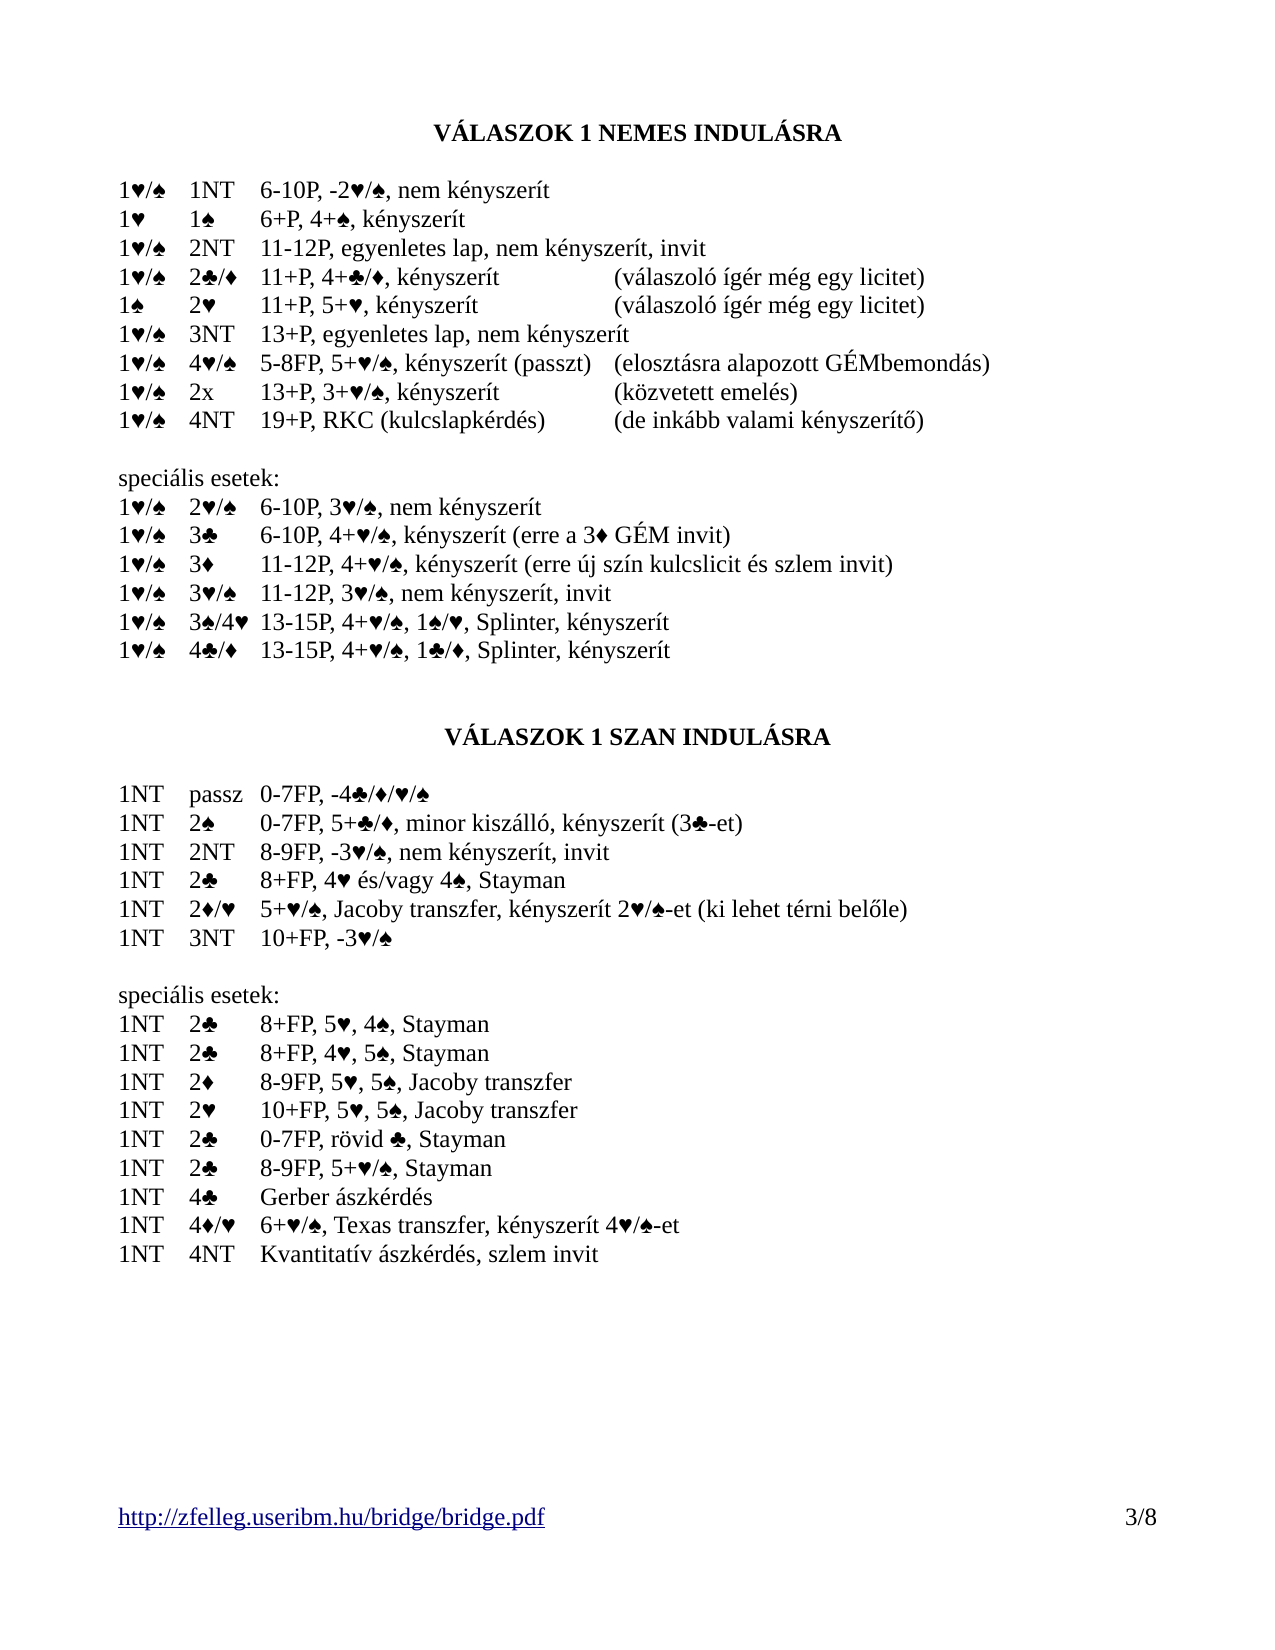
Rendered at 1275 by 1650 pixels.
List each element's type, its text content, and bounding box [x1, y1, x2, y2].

text 1NT 2♠ 0-7FP, 5+♣/♦, minor kiszálló, kényszerít (3♣-et) [118, 808, 1157, 837]
text 1NT 2♥ 10+FP, 5♥, 5♠, Jacoby transzfer [118, 1096, 1157, 1124]
text 1NT 2♣ 8-9FP, 5+♥/♠, Stayman [118, 1153, 1157, 1182]
text 1NT 2♣ 8+FP, 4♥, 5♠, Stayman [118, 1038, 1157, 1067]
text VÁLASZOK 1 SZAN INDULÁSRA [118, 722, 1157, 751]
text 1♥ 1♠ 6+P, 4+♠, kényszerít [118, 204, 1157, 233]
text 1♥/♠ 2NT 11-12P, egyenletes lap, nem kényszerít, invit [118, 233, 1157, 262]
text 1♥/♠ 2♣/♦ 11+P, 4+♣/♦, kényszerít (válaszoló ígér még egy licitet) [118, 262, 1157, 291]
text speciális esetek: [118, 981, 1157, 1009]
text 1NT 2NT 8-9FP, -3♥/♠, nem kényszerít, invit [118, 837, 1157, 866]
text 1NT 4NT Kvantitatív ászkérdés, szlem invit [118, 1239, 1157, 1268]
text 1♥/♠ 3♥/♠ 11-12P, 3♥/♠, nem kényszerít, invit [118, 578, 1157, 607]
text 1NT 3NT 10+FP, -3♥/♠ [118, 923, 1157, 952]
text 1♥/♠ 4♣/♦ 13-15P, 4+♥/♠, 1♣/♦, Splinter, kényszerít [118, 636, 1157, 664]
text speciális esetek: [118, 463, 1157, 492]
text 1NT 4♣ Gerber ászkérdés [118, 1182, 1157, 1211]
text 1NT 2♣ 0-7FP, rövid ♣, Stayman [118, 1124, 1157, 1153]
text 1♥/♠ 3♣ 6-10P, 4+♥/♠, kényszerít (erre a 3♦ GÉM invit) [118, 521, 1157, 549]
text 1♥/♠ 1NT 6-10P, -2♥/♠, nem kényszerít [118, 176, 1157, 204]
text 1NT 2♦/♥ 5+♥/♠, Jacoby transzfer, kényszerít 2♥/♠-et (ki lehet térni belőle) [118, 894, 1157, 923]
text 1♥/♠ 3♠/4♥ 13-15P, 4+♥/♠, 1♠/♥, Splinter, kényszerít [118, 607, 1157, 636]
text 1♥/♠ 3♦ 11-12P, 4+♥/♠, kényszerít (erre új szín kulcslicit és szlem invit) [118, 549, 1157, 578]
text 1♥/♠ 3NT 13+P, egyenletes lap, nem kényszerít [118, 319, 1157, 348]
text 1NT passz 0-7FP, -4♣/♦/♥/♠ [118, 779, 1157, 808]
text 1NT 4♦/♥ 6+♥/♠, Texas transzfer, kényszerít 4♥/♠-et [118, 1211, 1157, 1239]
text 1NT 2♦ 8-9FP, 5♥, 5♠, Jacoby transzfer [118, 1067, 1157, 1096]
text 1♥/♠ 2x 13+P, 3+♥/♠, kényszerít (közvetett emelés) [118, 377, 1157, 406]
text 1♠ 2♥ 11+P, 5+♥, kényszerít (válaszoló ígér még egy licitet) [118, 291, 1157, 319]
text 1♥/♠ 4NT 19+P, RKC (kulcslapkérdés) (de inkább valami kényszerítő) [118, 406, 1157, 434]
text 1NT 2♣ 8+FP, 5♥, 4♠, Stayman [118, 1009, 1157, 1038]
text 1NT 2♣ 8+FP, 4♥ és/vagy 4♠, Stayman [118, 866, 1157, 894]
text VÁLASZOK 1 NEMES INDULÁSRA [118, 118, 1157, 147]
text 1♥/♠ 4♥/♠ 5-8FP, 5+♥/♠, kényszerít (passzt) (elosztásra alapozott GÉMbemondás) [118, 348, 1157, 377]
text 1♥/♠ 2♥/♠ 6-10P, 3♥/♠, nem kényszerít [118, 492, 1157, 521]
